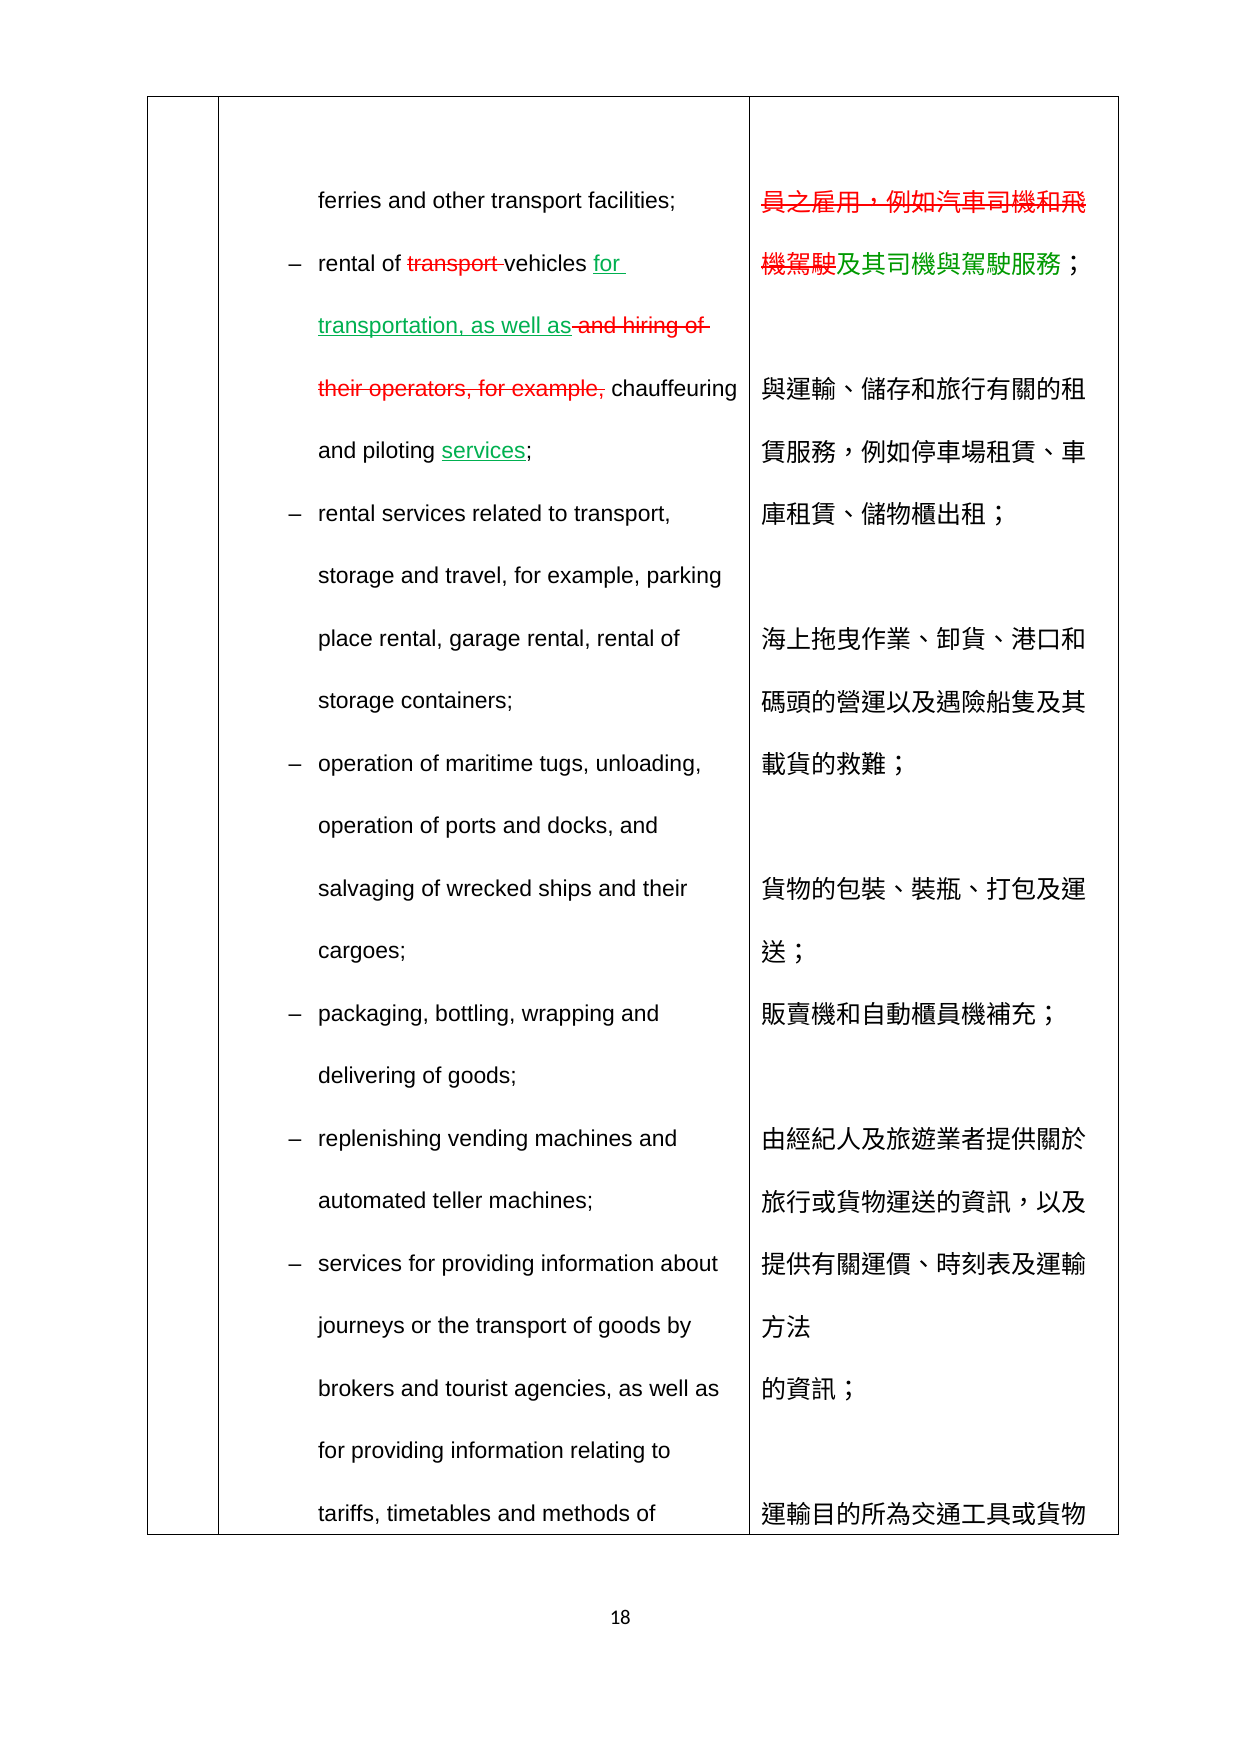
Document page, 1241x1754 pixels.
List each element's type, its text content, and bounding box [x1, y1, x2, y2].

table_cell 員之雇用，例如汽車司機和飛機駕駛及其司機與駕駛服務； 與運輸、儲存和旅行有關的租賃服務，例如停車場租賃、車庫租賃、儲物櫃出租； 海上拖曳作業、卸貨、港口和碼頭的營運以及遇險船隻及其載貨的救難； 貨物的包裝、裝瓶、打包及運送； 販賣機和自動櫃員機補充； 由經紀人及旅遊業者提供關於旅行或貨物運送的資訊，以及提供有關運價、時刻表及運輸方法 的資訊； 運輸目的所為交通工具或貨物 [750, 97, 1118, 1534]
table_cell ferries and other transport facilities; – rental of transport vehicles for transportation, as well as and hiring of their operators, for example, chauffeuring and piloting services; – rental services related to transport, storage and travel, for example, parking place rental, garage rental, rental of storage containers; – operation of maritime tugs, unloading, operation of ports and docks, and salvaging of wrecked ships and their cargoes; – packaging, bottling, wrapping and delivering of goods; – replenishing vending machines and automated teller machines; – services for providing information about journeys or the transport of goods by brokers and tourist agencies, as well as for providing information relating to tariffs, timetables and methods of [219, 97, 749, 1534]
table_cell [148, 97, 218, 1534]
